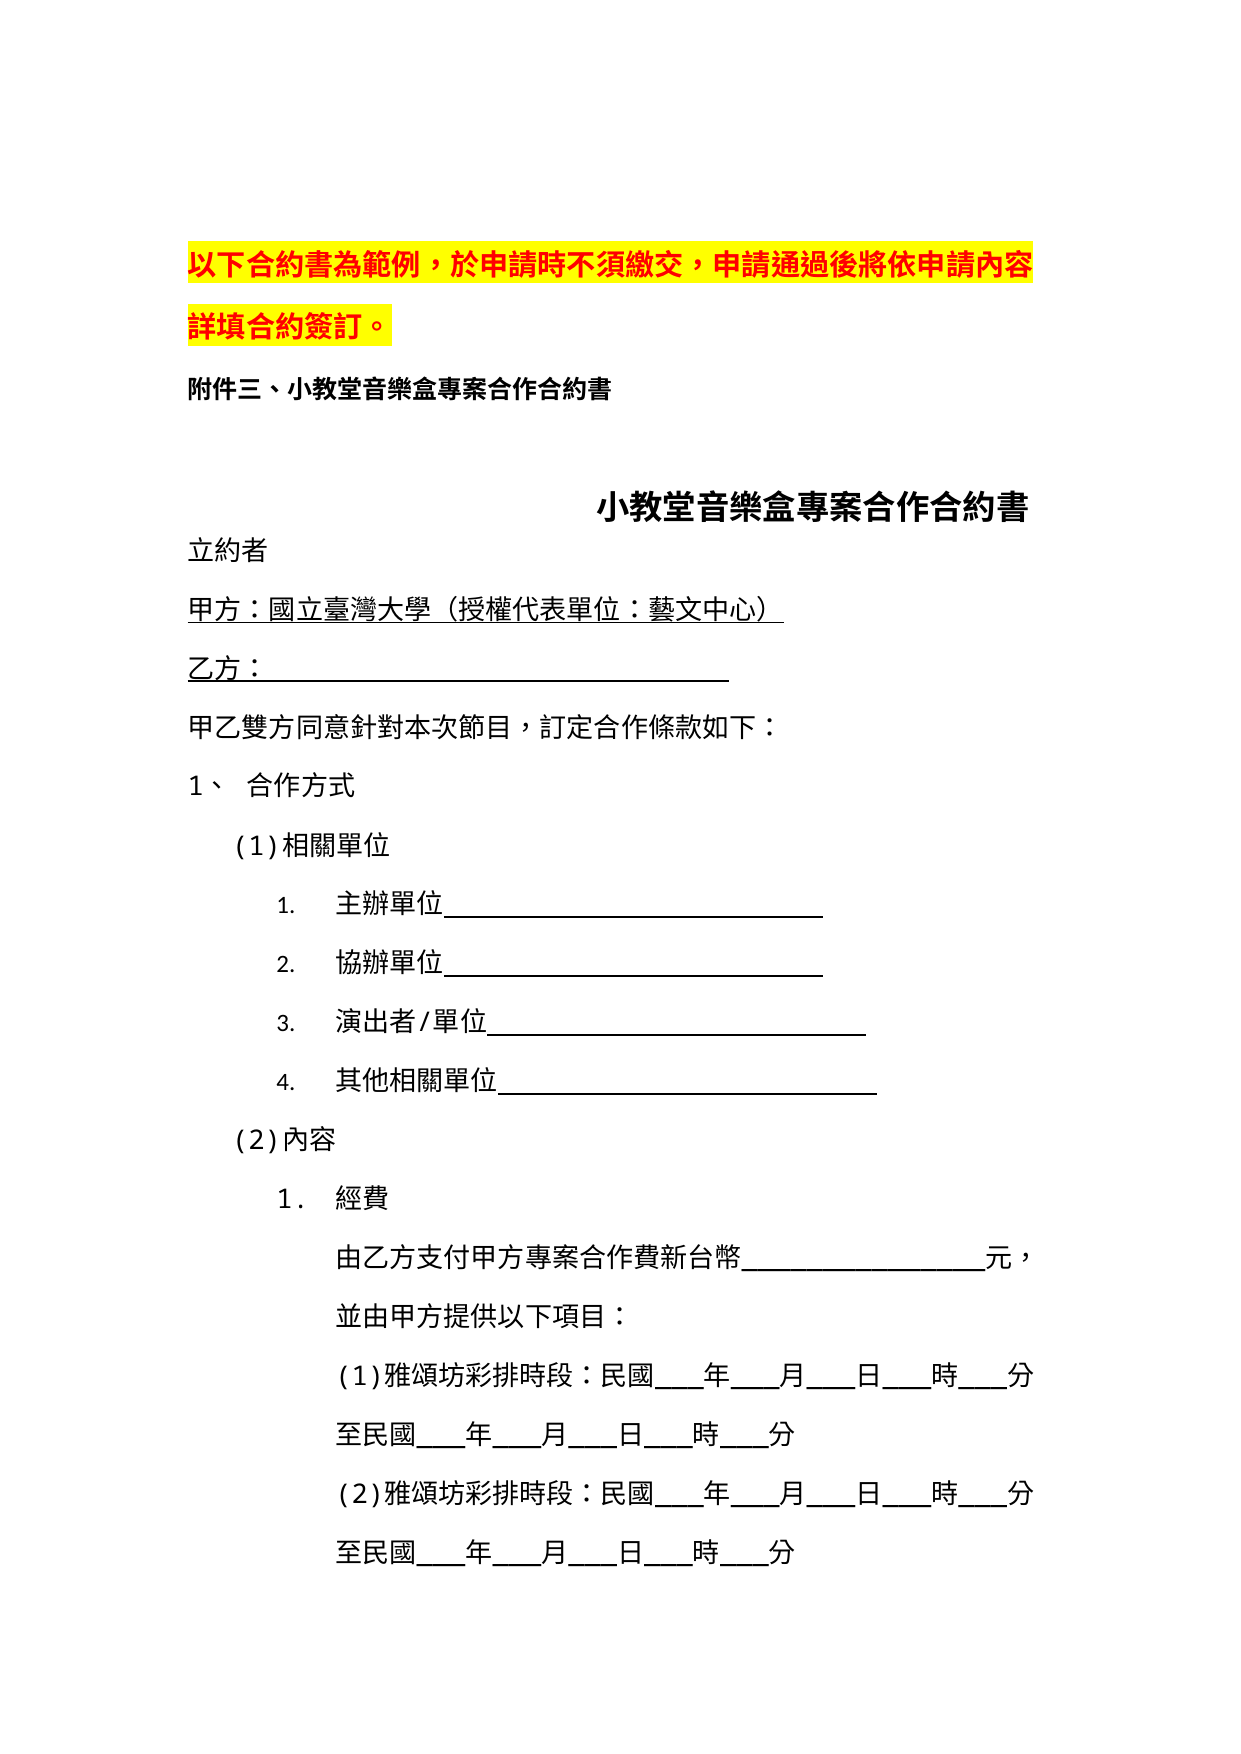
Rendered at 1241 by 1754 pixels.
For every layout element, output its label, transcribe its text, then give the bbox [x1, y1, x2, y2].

text 甲方：國立臺灣大學（授權代表單位：藝文中心） [187, 588, 1053, 627]
list 其他相關單位 [276, 1059, 1053, 1098]
list 演出者/單位 [276, 1000, 1053, 1039]
subtitle 附件三、小教堂音樂盒專案合作合約書 [187, 346, 1053, 408]
text 甲乙雙方同意針對本次節目，訂定合作條款如下： [187, 706, 1053, 745]
list 經費 由乙方支付甲方專案合作費新台幣_______________元，並由甲方提供以下項目： (1)雅頌坊彩排時段：民國___年___月___日___時___分至民國___年___月___日___時___分 (2)雅頌坊彩排時段：民國___年___月___日___時___分至民國___年___月___日___時___分 [276, 1177, 1053, 1570]
text 小教堂音樂盒專案合作合約書 [187, 481, 1053, 529]
list 協辦單位 [276, 941, 1053, 981]
text 以下合約書為範例，於申請時不須繳交，申請通過後將依申請內容詳填合約簽訂。 [187, 221, 1053, 346]
text 乙方： [187, 647, 1053, 686]
list 合作方式 [187, 764, 1053, 804]
list 主辦單位 [276, 882, 1053, 922]
list 內容 [232, 1118, 1053, 1157]
list 相關單位 [232, 823, 1053, 863]
text 立約者 [187, 529, 1053, 568]
